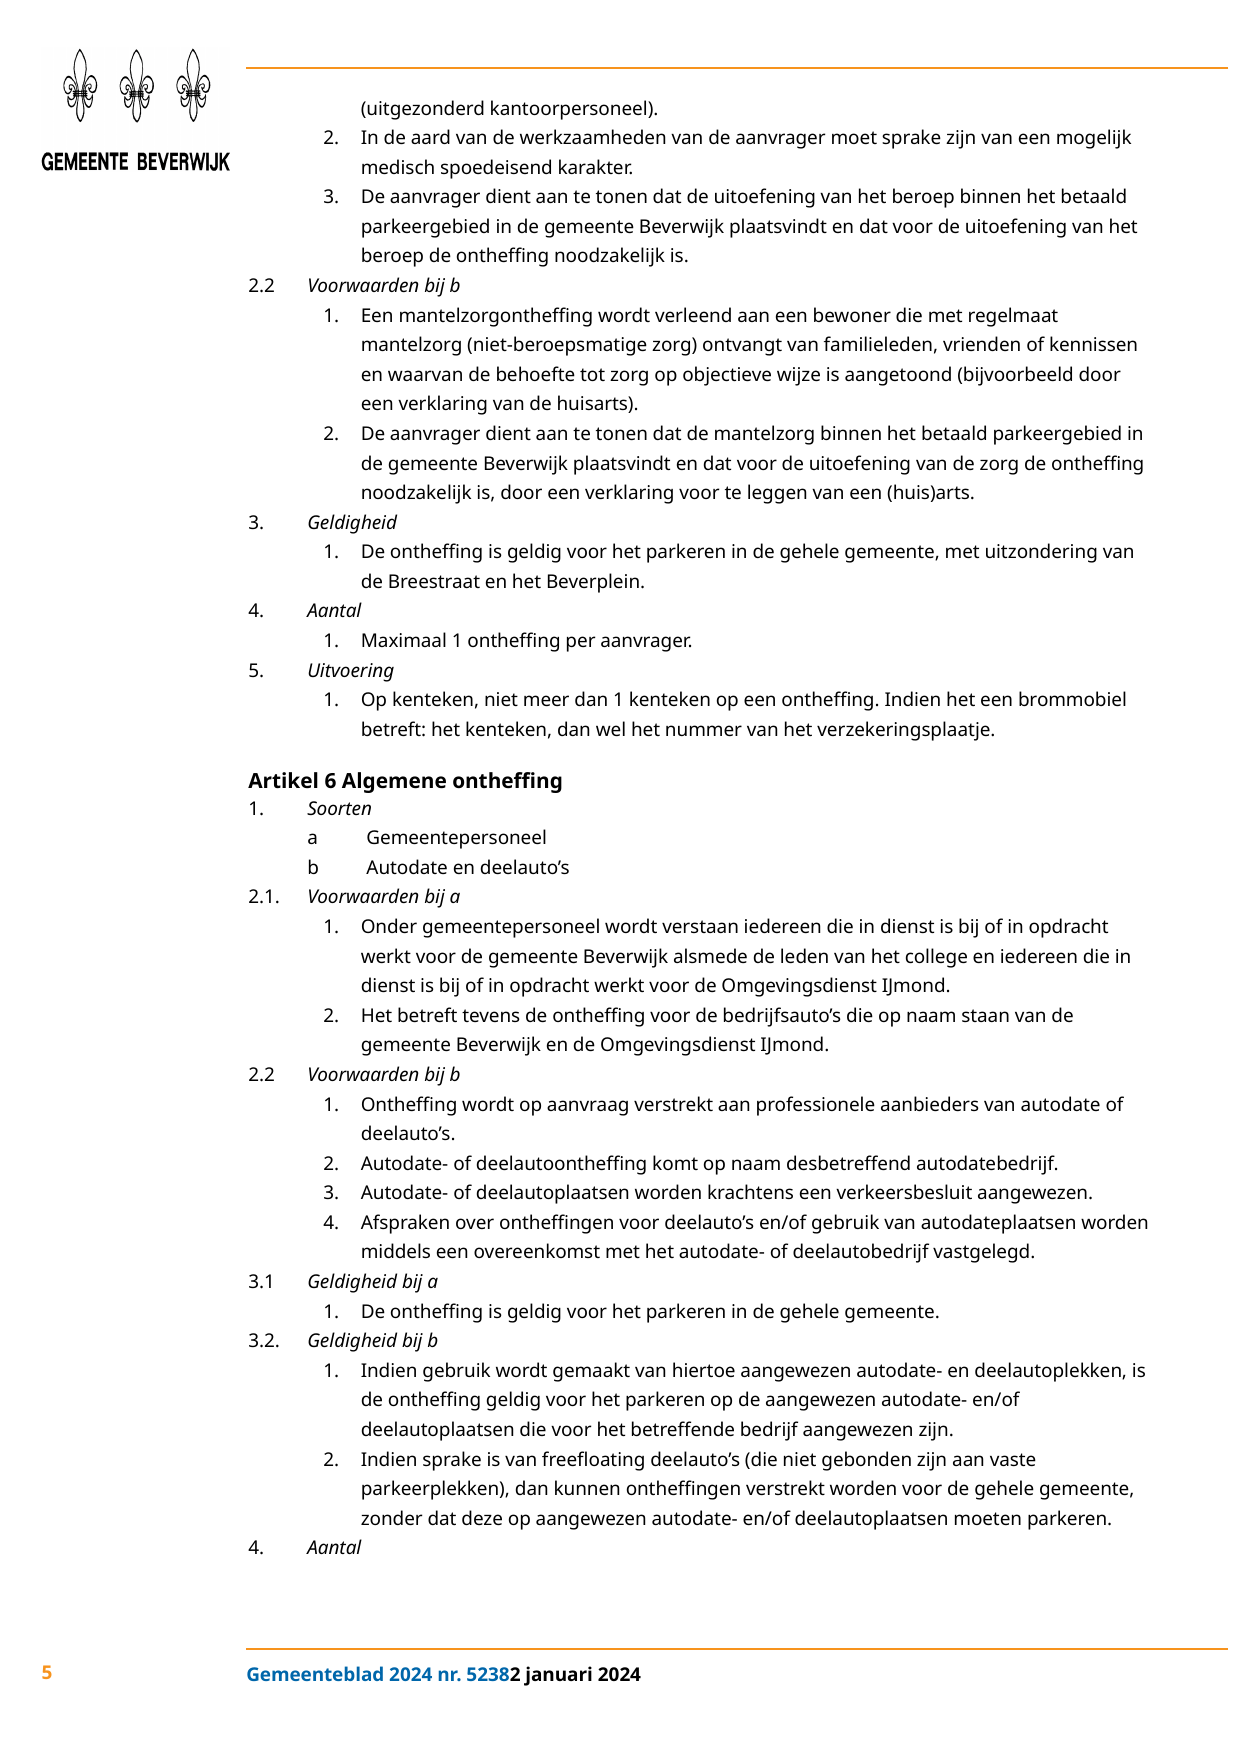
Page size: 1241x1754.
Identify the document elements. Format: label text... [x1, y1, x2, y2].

list Het betreft tevens de ontheffing voor de bedrijfsauto’s die op naam staan van de gemeente Beverwijk en de Omgevingsdienst IJmond. [323, 1002, 1152, 1057]
list Geldigheid [248, 509, 1152, 535]
picture [41, 47, 231, 172]
list In de aard van de werkzaamheden van de aanvrager moet sprake zijn van een mogelijk medisch spoedeisend karakter. [323, 124, 1152, 180]
list Autodate- of deelautoplaatsen worden krachtens een verkeersbesluit aangewezen. [323, 1179, 1152, 1205]
list Voorwaarden bij b [248, 272, 1152, 298]
list De ontheffing is geldig voor het parkeren in de gehele gemeente. [323, 1298, 1152, 1323]
list Aantal [248, 1534, 1152, 1560]
list Geldigheid bij a [248, 1268, 1152, 1294]
text Artikel 6 Algemene ontheffing [248, 766, 1152, 795]
list Voorwaarden bij b [248, 1061, 1152, 1087]
list Indien gebruik wordt gemaakt van hiertoe aangewezen autodate- en deelautoplekken, is de ontheffing geldig voor het parkeren op de aangewezen autodate- en/of deelautoplaatsen die voor het betreffende bedrijf aangewezen zijn. [323, 1357, 1152, 1442]
list De aanvrager dient aan te tonen dat de mantelzorg binnen het betaald parkeergebied in de gemeente Beverwijk plaatsvindt en dat voor de uitoefening van de zorg de ontheffing noodzakelijk is, door een verklaring voor te leggen van een (huis)arts. [323, 420, 1152, 505]
list (uitgezonderd kantoorpersoneel). [323, 95, 1152, 121]
list Op kenteken, niet meer dan 1 kenteken op een ontheffing. Indien het een brommobiel betreft: het kenteken, dan wel het nummer van het verzekeringsplaatje. [323, 686, 1152, 742]
list Geldigheid bij b [248, 1327, 1152, 1353]
list De aanvrager dient aan te tonen dat de uitoefening van het beroep binnen het betaald parkeergebied in de gemeente Beverwijk plaatsvindt en dat voor de uitoefening van het beroep de ontheffing noodzakelijk is. [323, 183, 1152, 268]
list Aantal [248, 598, 1152, 623]
list Indien sprake is van freefloating deelauto’s (die niet gebonden zijn aan vaste parkeerplekken), dan kunnen ontheffingen verstrekt worden voor de gehele gemeente, zonder dat deze op aangewezen autodate- en/of deelautoplaatsen moeten parkeren. [323, 1446, 1152, 1531]
list Soorten [248, 795, 1152, 821]
list Gemeentepersoneel [307, 824, 1152, 850]
list Een mantelzorgontheffing wordt verleend aan een bewoner die met regelmaat mantelzorg (niet-beroepsmatige zorg) ontvangt van familieleden, vrienden of kennissen en waarvan de behoefte tot zorg op objectieve wijze is aangetoond (bijvoorbeeld door een verklaring van de huisarts). [323, 302, 1152, 416]
list Voorwaarden bij a [248, 884, 1152, 909]
list Ontheffing wordt op aanvraag verstrekt aan professionele aanbieders van autodate of deelauto’s. [323, 1091, 1152, 1146]
list De ontheffing is geldig voor het parkeren in de gehele gemeente, met uitzondering van de Breestraat en het Beverplein. [323, 538, 1152, 594]
list Uitvoering [248, 657, 1152, 683]
list Afspraken over ontheffingen voor deelauto’s en/of gebruik van autodateplaatsen worden middels een overeenkomst met het autodate- of deelautobedrijf vastgelegd. [323, 1209, 1152, 1264]
list Maximaal 1 ontheffing per aanvrager. [323, 627, 1152, 653]
list Onder gemeentepersoneel wordt verstaan iedereen die in dienst is bij of in opdracht werkt voor de gemeente Beverwijk alsmede de leden van het college en iedereen die in dienst is bij of in opdracht werkt voor de Omgevingsdienst IJmond. [323, 913, 1152, 998]
list Autodate- of deelautoontheffing komt op naam desbetreffend autodatebedrijf. [323, 1150, 1152, 1176]
list Autodate en deelauto’s [307, 854, 1152, 880]
